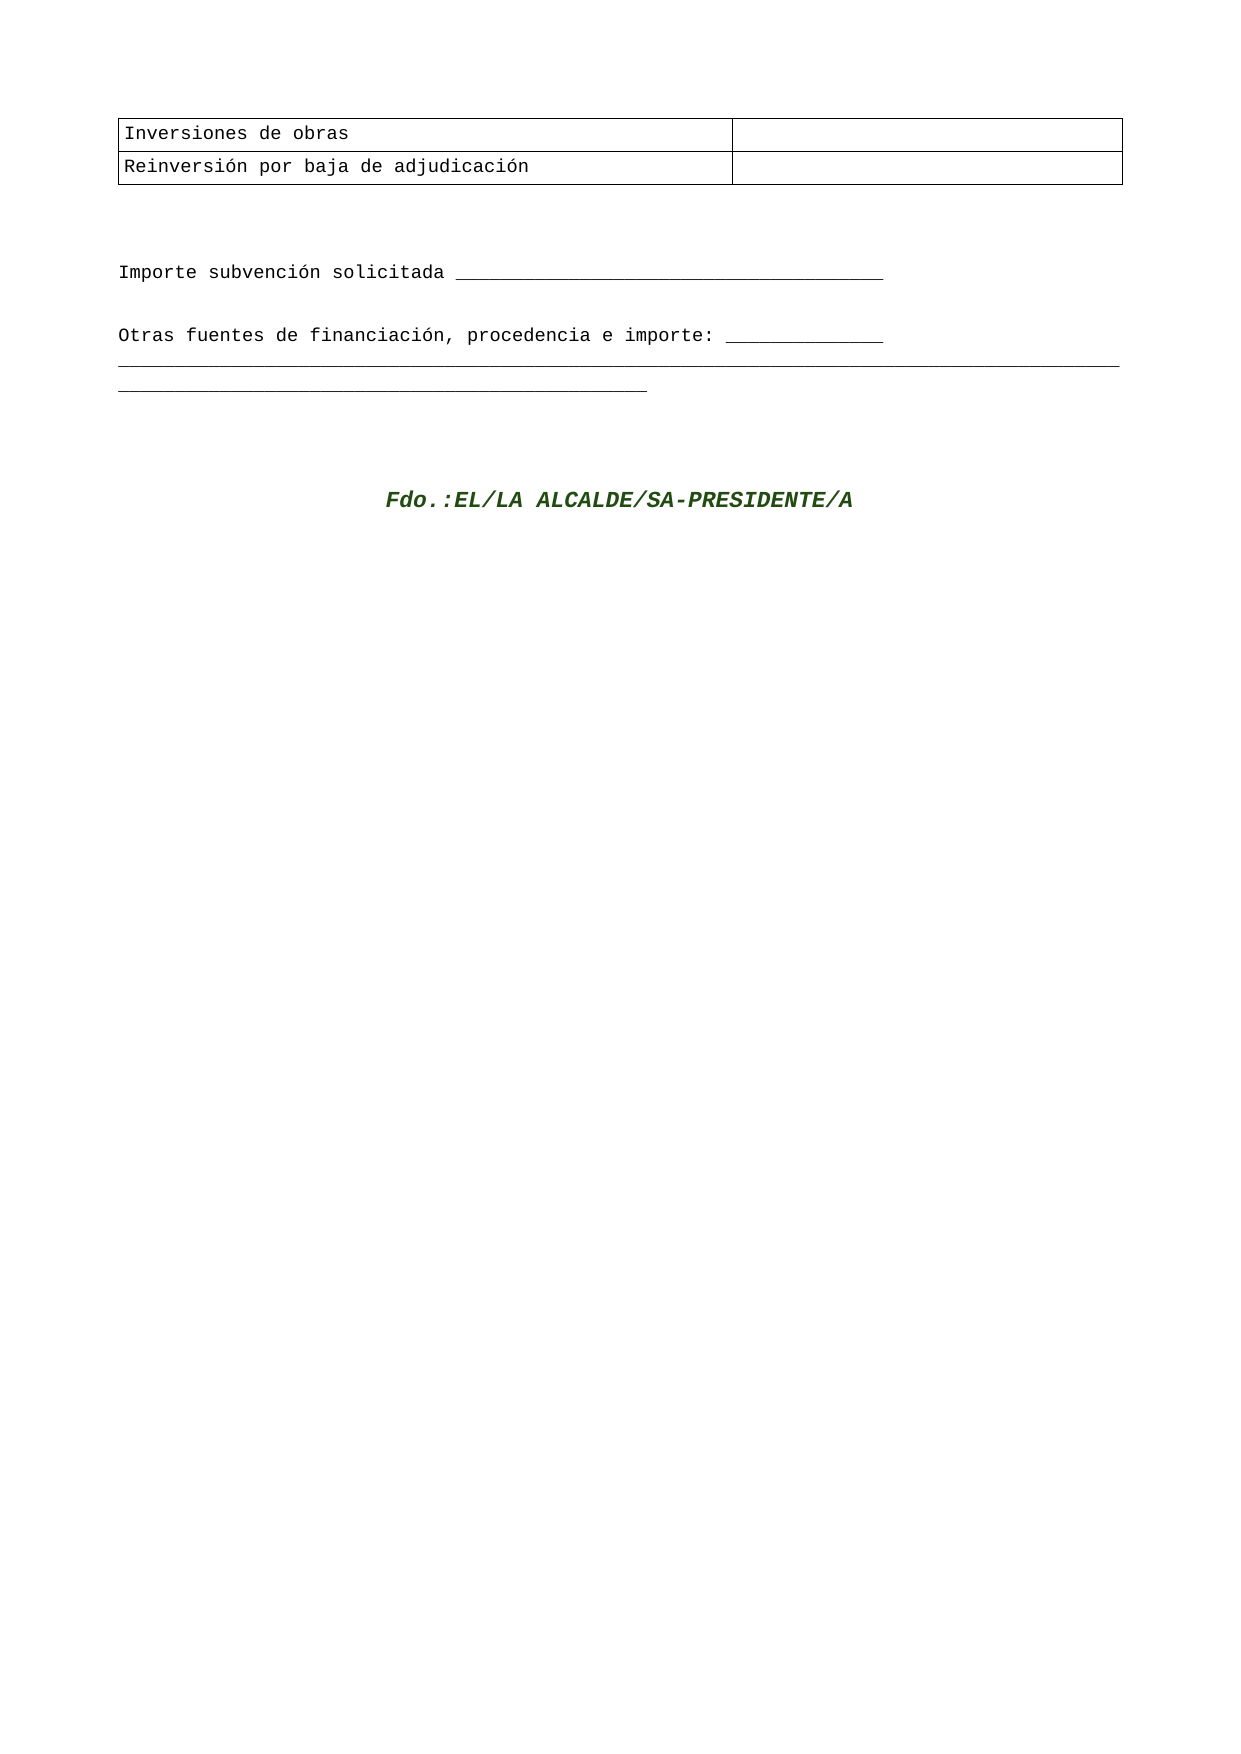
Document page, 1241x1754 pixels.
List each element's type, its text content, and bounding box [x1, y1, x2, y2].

table_cell Reinversión por baja de adjudicación [119, 152, 732, 184]
text Otras fuentes de financiación, procedencia e importe: ______________ ________________________________________________________________________________________________________________________________________ [118, 326, 1122, 396]
table_cell [733, 119, 1122, 151]
text Fdo.:EL/LA ALCALDE/SA-PRESIDENTE/A [118, 488, 1122, 514]
table_cell [733, 152, 1122, 184]
text Importe subvención solicitada ______________________________________ [118, 262, 1122, 284]
table_cell Inversiones de obras [119, 119, 732, 151]
